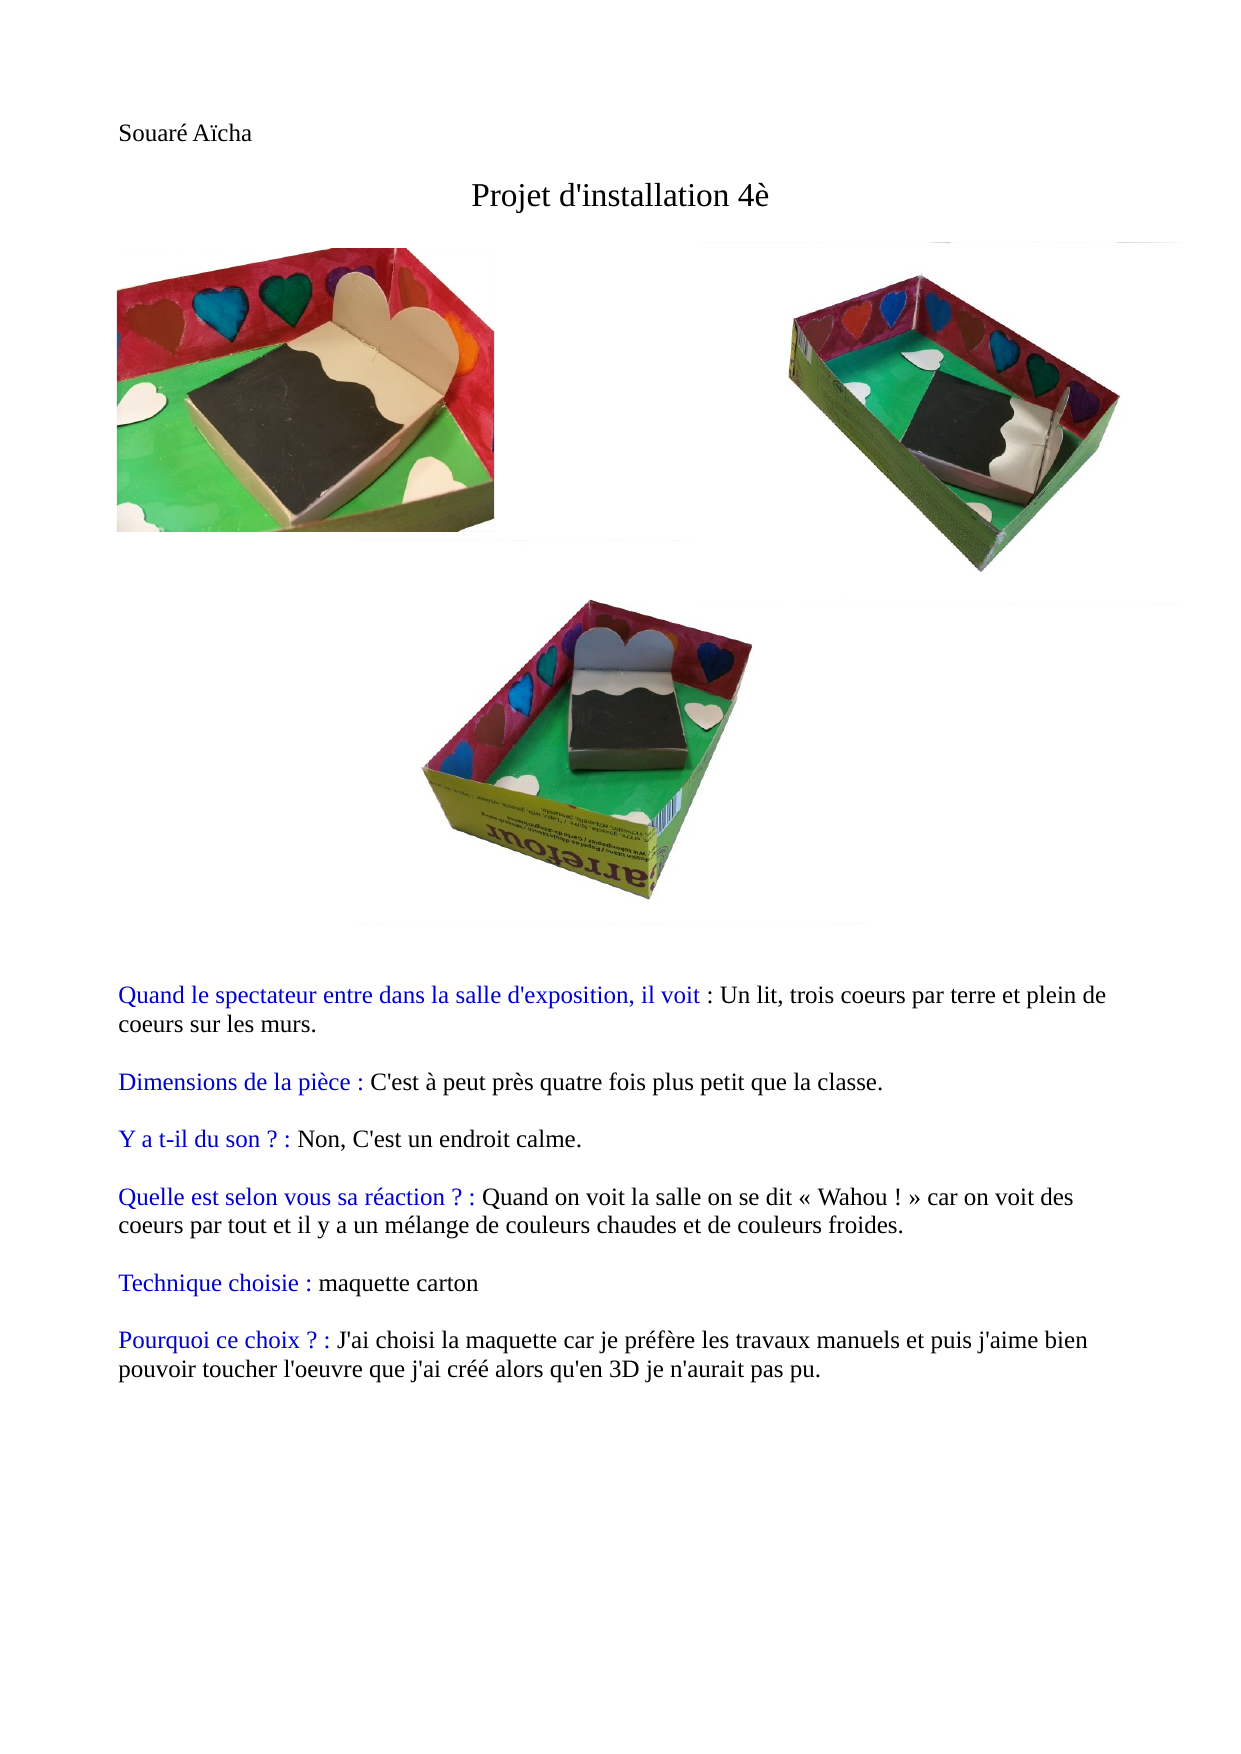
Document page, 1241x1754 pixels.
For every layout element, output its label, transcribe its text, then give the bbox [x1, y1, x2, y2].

text Dimensions de la pièce : C'est à peut près quatre fois plus petit que la classe. [118, 1067, 1122, 1096]
text Quelle est selon vous sa réaction ? : Quand on voit la salle on se dit « Wahou ! » car on voit des coeurs par tout et il y a un mélange de couleurs chaudes et de couleurs froides. [118, 1182, 1122, 1239]
text Pourquoi ce choix ? : J'ai choisi la maquette car je préfère les travaux manuels et puis j'aime bien pouvoir toucher l'oeuvre que j'ai créé alors qu'en 3D je n'aurait pas pu. [118, 1326, 1122, 1383]
text Y a t-il du son ? : Non, C'est un endroit calme. [118, 1124, 1122, 1153]
text Souaré Aïcha [118, 118, 1122, 147]
text Projet d'installation 4è [118, 176, 1122, 214]
picture [116, 248, 495, 532]
picture [357, 242, 1182, 924]
text Technique choisie : maquette carton [118, 1268, 1122, 1297]
text Quand le spectateur entre dans la salle d'exposition, il voit : Un lit, trois coeurs par terre et plein de coeurs sur les murs. [118, 981, 1122, 1038]
